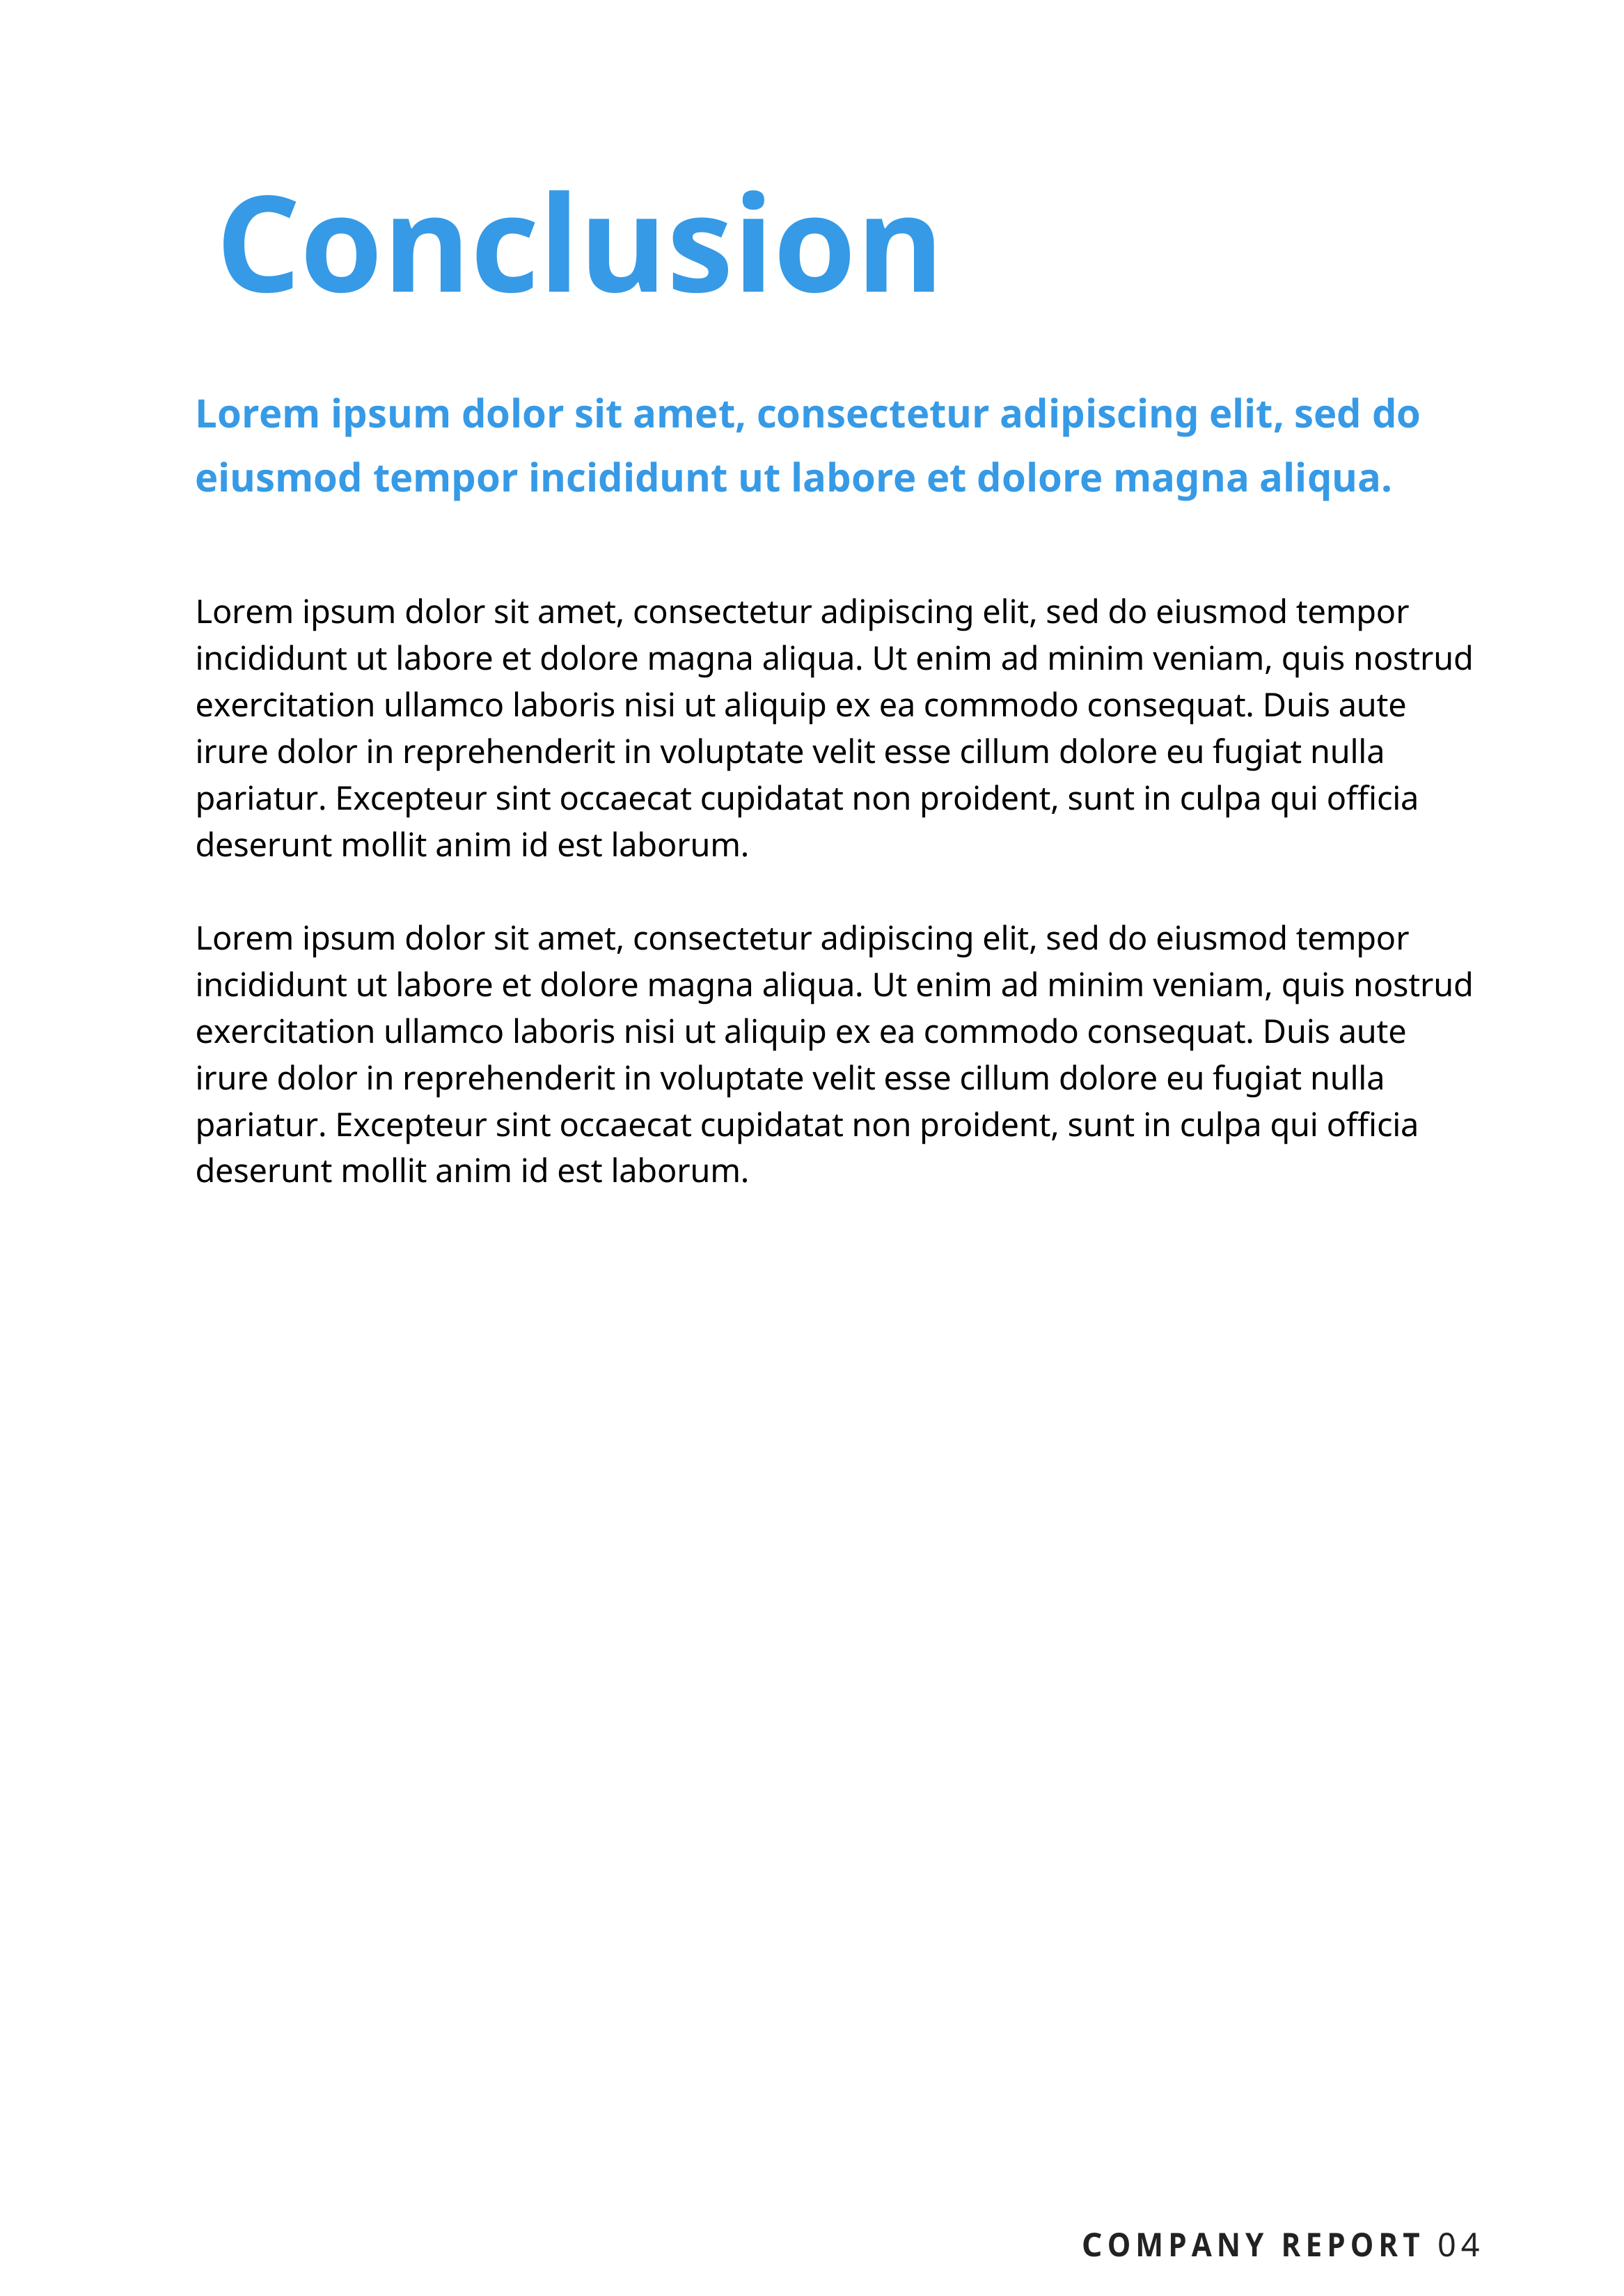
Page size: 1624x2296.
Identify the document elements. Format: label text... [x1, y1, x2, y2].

subtitle Lorem ipsum dolor sit amet, consectetur adipiscing elit, sed do eiusmod tempor incididunt ut labore et dolore magna aliqua. [195, 386, 1480, 503]
text Lorem ipsum dolor sit amet, consectetur adipiscing elit, sed do eiusmod tempor incididunt ut labore et dolore magna aliqua. Ut enim ad minim veniam, quis nostrud exercitation ullamco laboris nisi ut aliquip ex ea commodo consequat. Duis aute irure dolor in reprehenderit in voluptate velit esse cillum dolore eu fugiat nulla pariatur. Excepteur sint occaecat cupidatat non proident, sunt in culpa qui officia deserunt mollit anim id est laborum. [195, 915, 1480, 1193]
subtitle Conclusion [216, 150, 1480, 331]
text COMPANY REPORT 04 [1010, 2222, 1480, 2267]
text Lorem ipsum dolor sit amet, consectetur adipiscing elit, sed do eiusmod tempor incididunt ut labore et dolore magna aliqua. Ut enim ad minim veniam, quis nostrud exercitation ullamco laboris nisi ut aliquip ex ea commodo consequat. Duis aute irure dolor in reprehenderit in voluptate velit esse cillum dolore eu fugiat nulla pariatur. Excepteur sint occaecat cupidatat non proident, sunt in culpa qui officia deserunt mollit anim id est laborum. [195, 588, 1480, 866]
